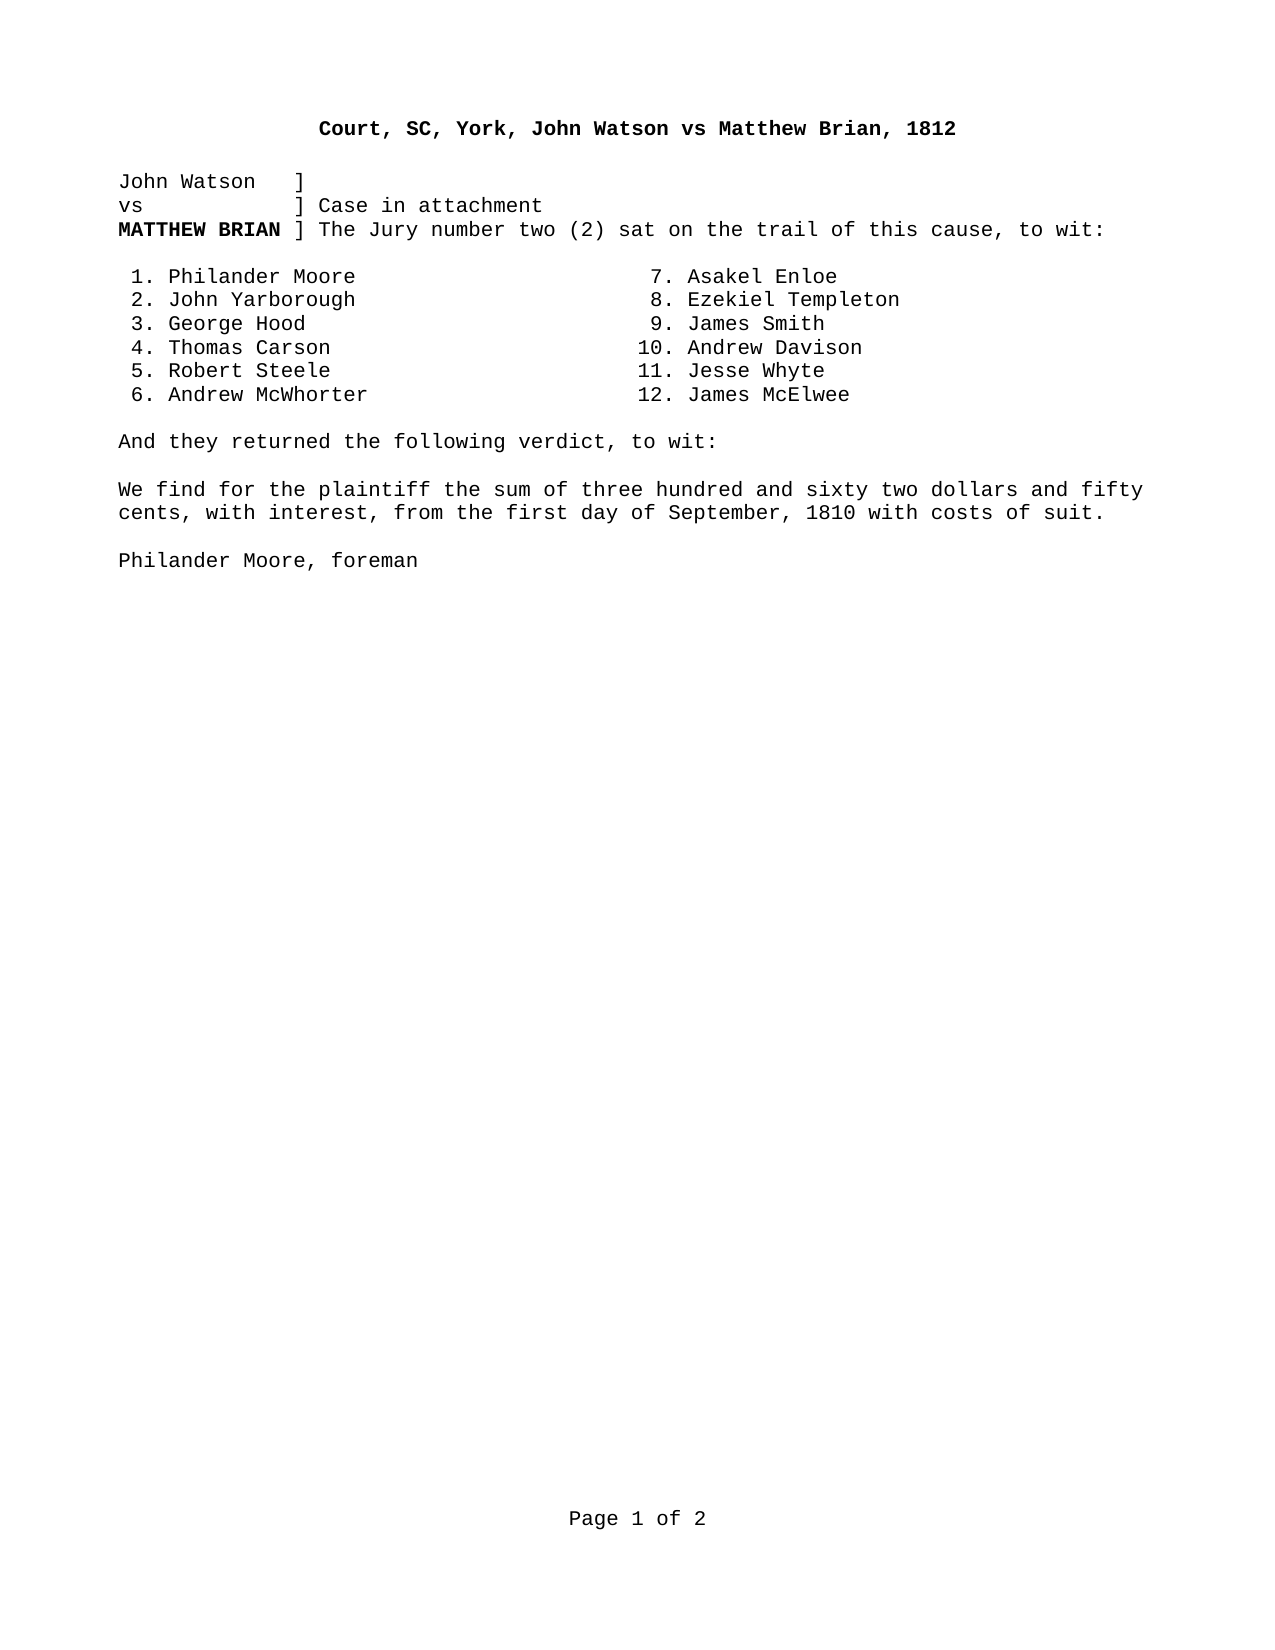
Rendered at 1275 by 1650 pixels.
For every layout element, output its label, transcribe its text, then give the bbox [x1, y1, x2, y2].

text 12. James McElwee [637, 384, 1157, 408]
text 1. Philander Moore [118, 266, 637, 289]
text We find for the plaintiff the sum of three hundred and sixty two dollars and fifty cents, with interest, from the first day of September, 1810 with costs of suit. [118, 479, 1157, 526]
text 11. Jesse Whyte [637, 360, 1157, 384]
text Philander Moore, foreman [118, 549, 1157, 573]
text And they returned the following verdict, to wit: [118, 431, 1157, 455]
text 9. James Smith [637, 313, 1157, 337]
text 2. John Yarborough [118, 289, 637, 313]
text 8. Ezekiel Templeton [637, 289, 1157, 313]
text 5. Robert Steele [118, 360, 637, 384]
text 10. Andrew Davison [637, 337, 1157, 360]
text 4. Thomas Carson [118, 337, 637, 360]
text Matthew Brian ] The Jury number two (2) sat on the trail of this cause, to wit: [118, 218, 1157, 242]
text 3. George Hood [118, 313, 637, 337]
text John Watson ] [118, 171, 1157, 195]
text 7. Asakel Enloe [637, 266, 1157, 289]
text vs ] Case in attachment [118, 195, 1157, 218]
text 6. Andrew McWhorter [118, 384, 637, 408]
